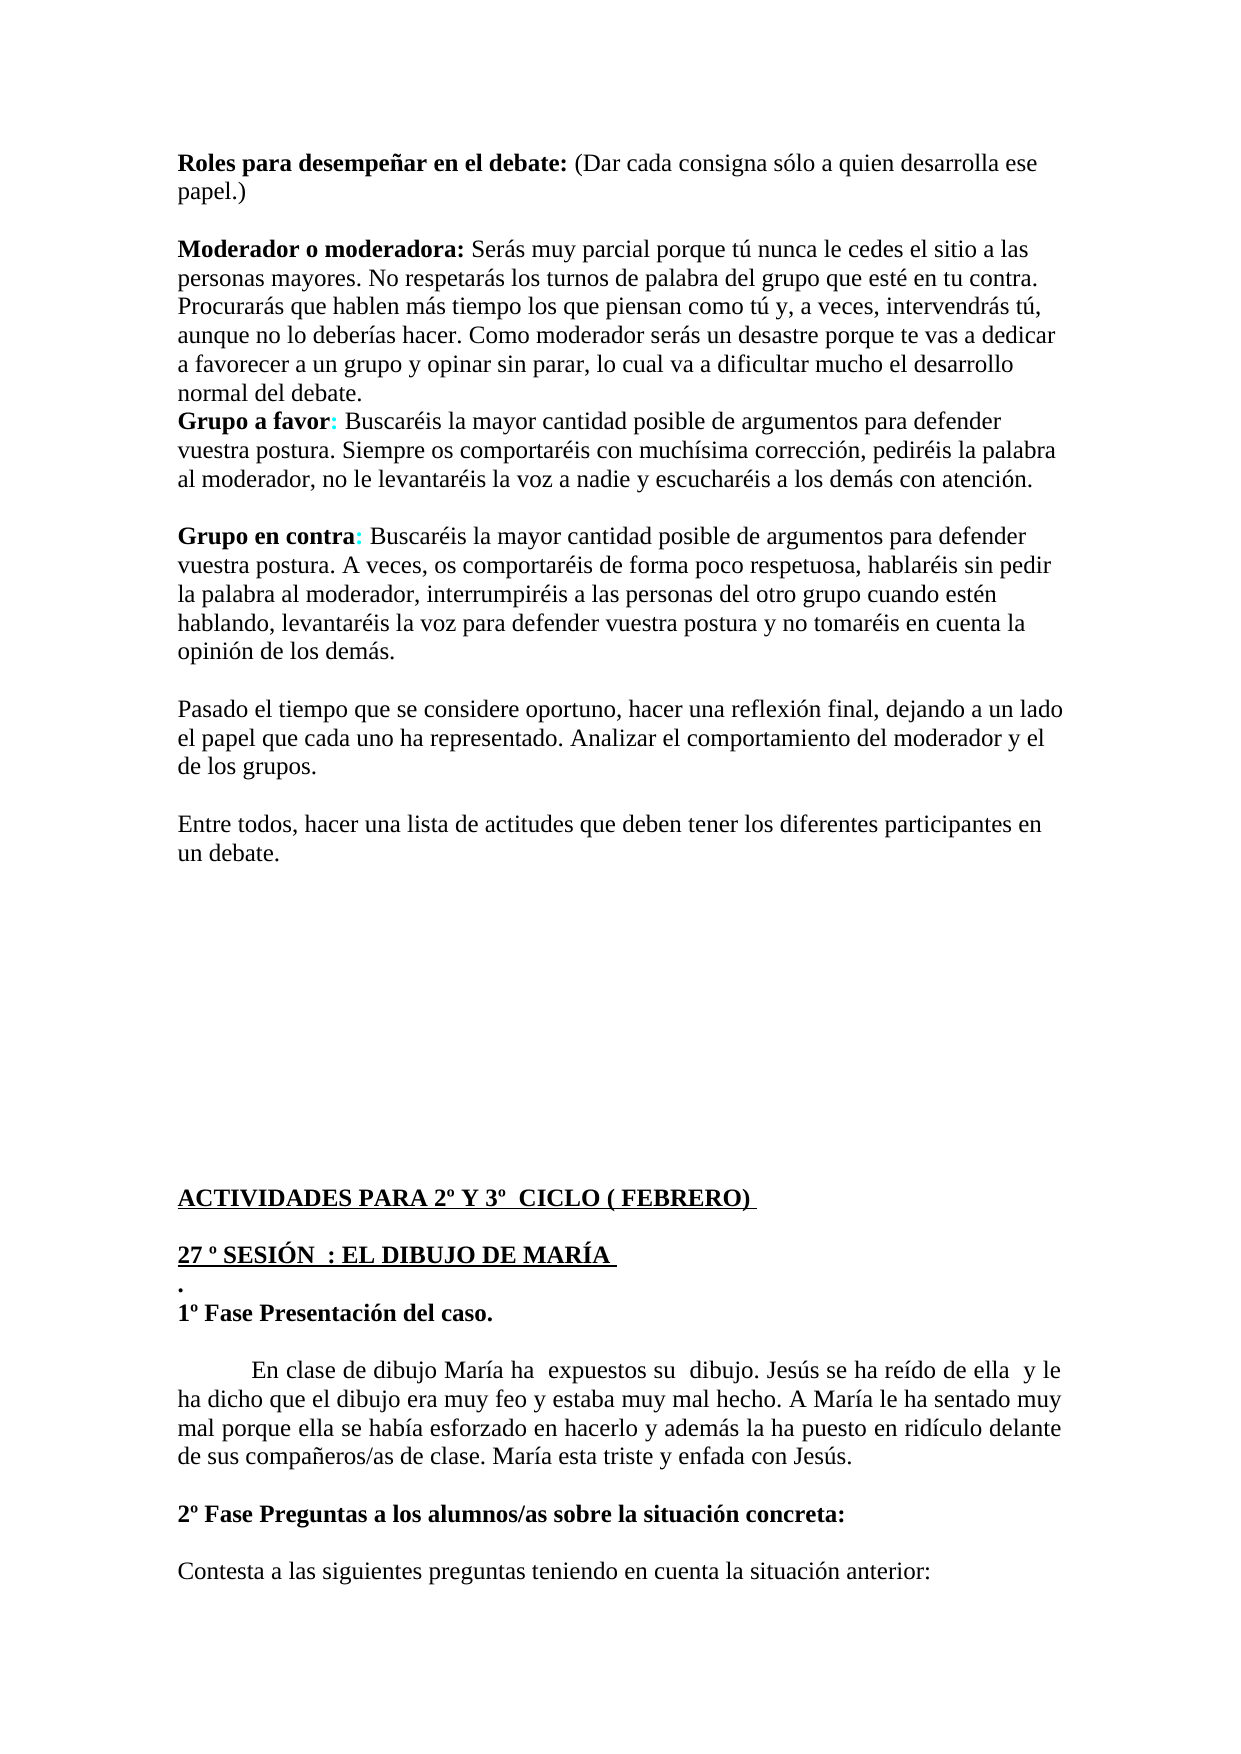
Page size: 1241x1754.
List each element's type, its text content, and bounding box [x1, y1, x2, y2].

text 1º Fase Presentación del caso. [177, 1298, 1063, 1326]
text Roles para desempeñar en el debate: (Dar cada consigna sólo a quien desarrolla ese papel.) [177, 148, 1063, 205]
text En clase de dibujo María ha expuestos su dibujo. Jesús se ha reído de ella y le ha dicho que el dibujo era muy feo y estaba muy mal hecho. A María le ha sentado muy mal porque ella se había esforzado en hacerlo y además la ha puesto en ridículo delante de sus compañeros/as de clase. María esta triste y enfada con Jesús. [177, 1355, 1063, 1470]
text . [177, 1269, 1063, 1298]
text Contesta a las siguientes preguntas teniendo en cuenta la situación anterior: [177, 1556, 1063, 1585]
text Grupo en contra: Buscaréis la mayor cantidad posible de argumentos para defender vuestra postura. A veces, os comportaréis de forma poco respetuosa, hablaréis sin pedir la palabra al moderador, interrumpiréis a las personas del otro grupo cuando estén hablando, levantaréis la voz para defender vuestra postura y no tomaréis en cuenta la opinión de los demás. [177, 521, 1063, 665]
text Pasado el tiempo que se considere oportuno, hacer una reflexión final, dejando a un lado el papel que cada uno ha representado. Analizar el comportamiento del moderador y el de los grupos. [177, 694, 1063, 780]
text ACTIVIDADES PARA 2º Y 3º CICLO ( FEBRERO) [177, 1183, 1063, 1211]
text 2º Fase Preguntas a los alumnos/as sobre la situación concreta: [177, 1499, 1063, 1528]
text Grupo a favor: Buscaréis la mayor cantidad posible de argumentos para defender vuestra postura. Siempre os comportaréis con muchísima corrección, pediréis la palabra al moderador, no le levantaréis la voz a nadie y escucharéis a los demás con atención. [177, 406, 1063, 493]
text 27 º SESIÓN : EL DIBUJO DE MARÍA [177, 1240, 1063, 1269]
text Entre todos, hacer una lista de actitudes que deben tener los diferentes participantes en un debate. [177, 809, 1063, 866]
text Moderador o moderadora: Serás muy parcial porque tú nunca le cedes el sitio a las personas mayores. No respetarás los turnos de palabra del grupo que esté en tu contra. Procurarás que hablen más tiempo los que piensan como tú y, a veces, intervendrás tú, aunque no lo deberías hacer. Como moderador serás un desastre porque te vas a dedicar a favorecer a un grupo y opinar sin parar, lo cual va a dificultar mucho el desarrollo normal del debate. [177, 234, 1063, 406]
